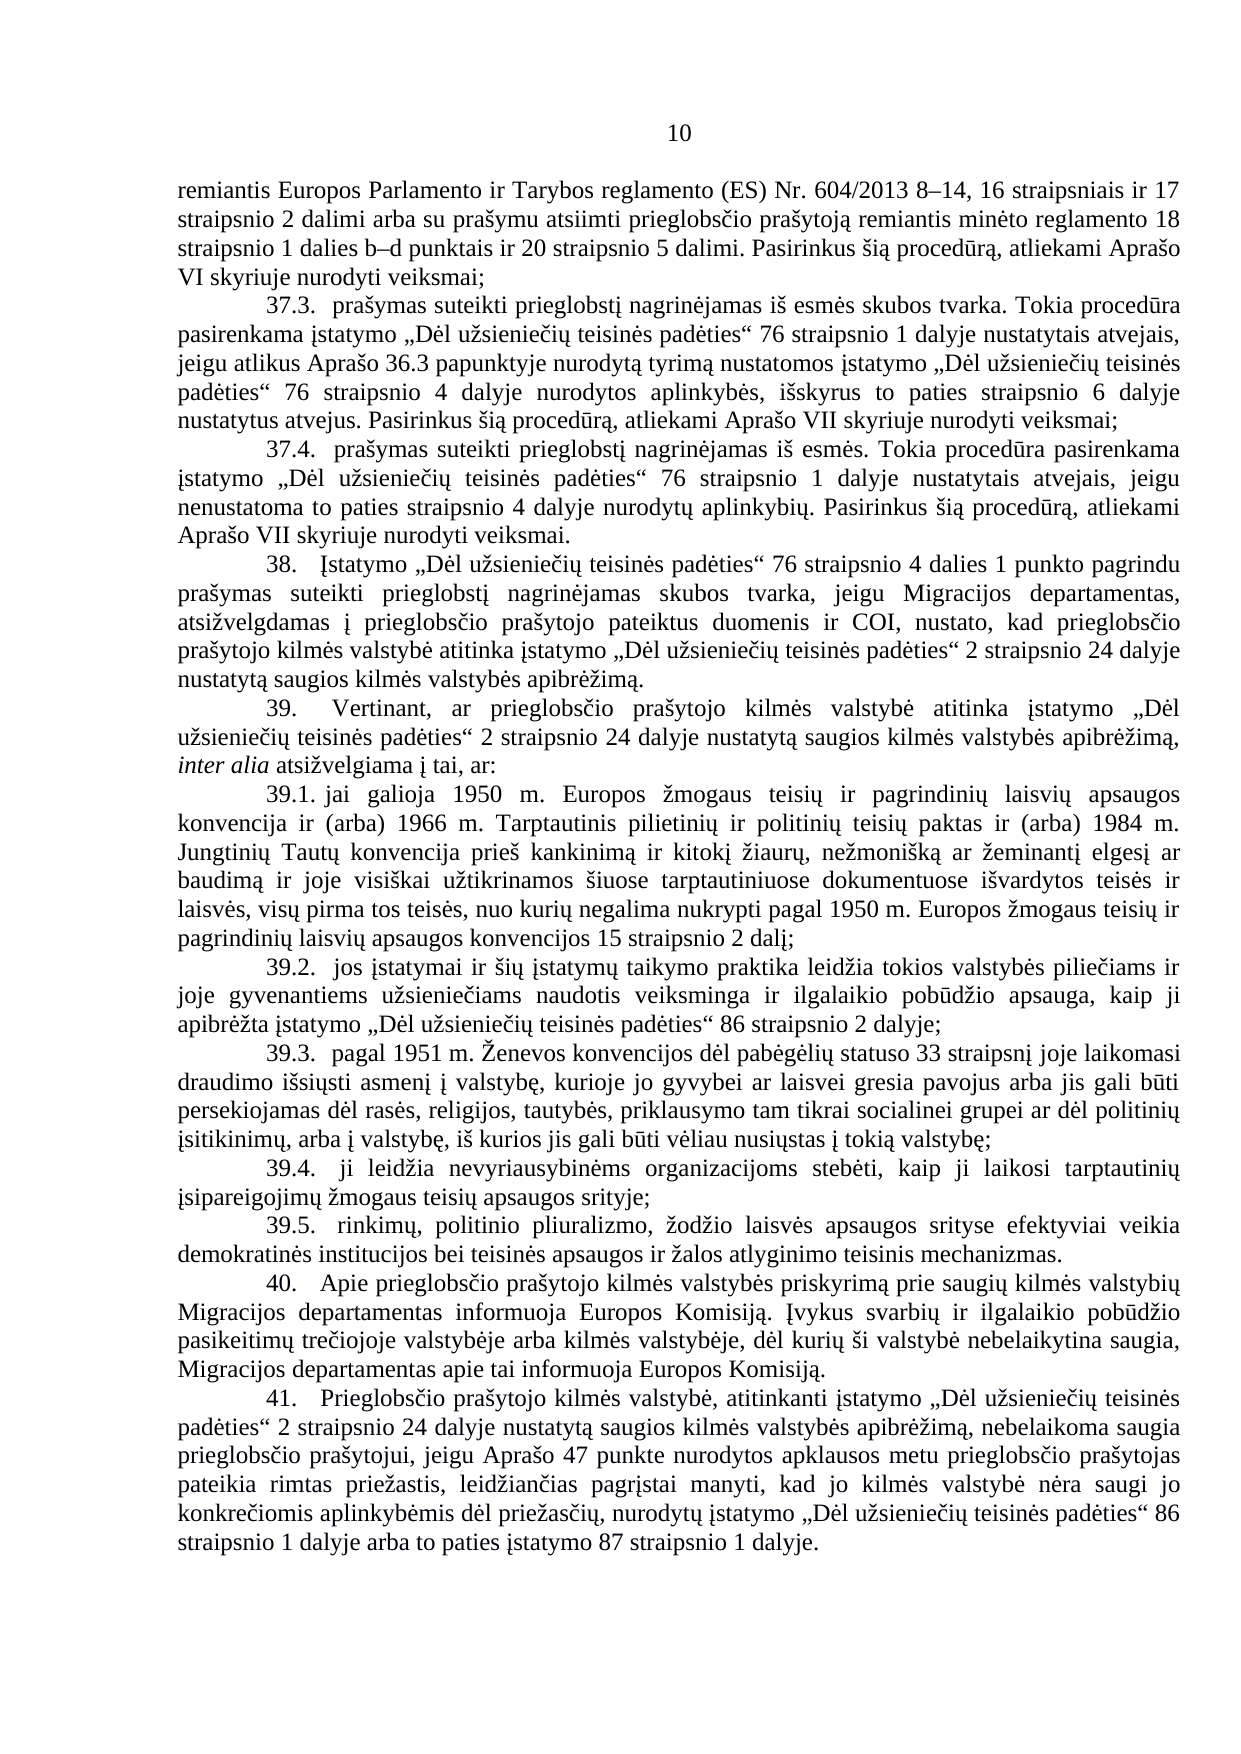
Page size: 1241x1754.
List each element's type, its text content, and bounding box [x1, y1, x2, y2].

text 39. Vertinant, ar prieglobsčio prašytojo kilmės valstybė atitinka įstatymo „Dėl užsieniečių teisinės padėties“ 2 straipsnio 24 dalyje nustatytą saugios kilmės valstybės apibrėžimą, inter alia atsižvelgiama į tai, ar: [177, 693, 1181, 779]
text 40. Apie prieglobsčio prašytojo kilmės valstybės priskyrimą prie saugių kilmės valstybių Migracijos departamentas informuoja Europos Komisiją. Įvykus svarbių ir ilgalaikio pobūdžio pasikeitimų trečiojoje valstybėje arba kilmės valstybėje, dėl kurių ši valstybė nebelaikytina saugia, Migracijos departamentas apie tai informuoja Europos Komisiją. [177, 1268, 1181, 1383]
text remiantis Europos Parlamento ir Tarybos reglamento (ES) Nr. 604/2013 8–14, 16 straipsniais ir 17 straipsnio 2 dalimi arba su prašymu atsiimti prieglobsčio prašytoją remiantis minėto reglamento 18 straipsnio 1 dalies b–d punktais ir 20 straipsnio 5 dalimi. Pasirinkus šią procedūrą, atliekami Aprašo VI skyriuje nurodyti veiksmai; [177, 176, 1181, 291]
text 39.2. jos įstatymai ir šių įstatymų taikymo praktika leidžia tokios valstybės piliečiams ir joje gyvenantiems užsieniečiams naudotis veiksminga ir ilgalaikio pobūdžio apsauga, kaip ji apibrėžta įstatymo „Dėl užsieniečių teisinės padėties“ 86 straipsnio 2 dalyje; [177, 952, 1181, 1038]
text 39.3. pagal 1951 m. Ženevos konvencijos dėl pabėgėlių statuso 33 straipsnį joje laikomasi draudimo išsiųsti asmenį į valstybę, kurioje jo gyvybei ar laisvei gresia pavojus arba jis gali būti persekiojamas dėl rasės, religijos, tautybės, priklausymo tam tikrai socialinei grupei ar dėl politinių įsitikinimų, arba į valstybę, iš kurios jis gali būti vėliau nusiųstas į tokią valstybę; [177, 1038, 1181, 1153]
text 39.4. ji leidžia nevyriausybinėms organizacijoms stebėti, kaip ji laikosi tarptautinių įsipareigojimų žmogaus teisių apsaugos srityje; [177, 1153, 1181, 1211]
text 37.3. prašymas suteikti prieglobstį nagrinėjamas iš esmės skubos tvarka. Tokia procedūra pasirenkama įstatymo „Dėl užsieniečių teisinės padėties“ 76 straipsnio 1 dalyje nustatytais atvejais, jeigu atlikus Aprašo 36.3 papunktyje nurodytą tyrimą nustatomos įstatymo „Dėl užsieniečių teisinės padėties“ 76 straipsnio 4 dalyje nurodytos aplinkybės, išskyrus to paties straipsnio 6 dalyje nustatytus atvejus. Pasirinkus šią procedūrą, atliekami Aprašo VII skyriuje nurodyti veiksmai; [177, 291, 1181, 434]
text 38. Įstatymo „Dėl užsieniečių teisinės padėties“ 76 straipsnio 4 dalies 1 punkto pagrindu prašymas suteikti prieglobstį nagrinėjamas skubos tvarka, jeigu Migracijos departamentas, atsižvelgdamas į prieglobsčio prašytojo pateiktus duomenis ir COI, nustato, kad prieglobsčio prašytojo kilmės valstybė atitinka įstatymo „Dėl užsieniečių teisinės padėties“ 2 straipsnio 24 dalyje nustatytą saugios kilmės valstybės apibrėžimą. [177, 549, 1181, 693]
text 37.4. prašymas suteikti prieglobstį nagrinėjamas iš esmės. Tokia procedūra pasirenkama įstatymo „Dėl užsieniečių teisinės padėties“ 76 straipsnio 1 dalyje nustatytais atvejais, jeigu nenustatoma to paties straipsnio 4 dalyje nurodytų aplinkybių. Pasirinkus šią procedūrą, atliekami Aprašo VII skyriuje nurodyti veiksmai. [177, 434, 1181, 549]
text 39.5. rinkimų, politinio pliuralizmo, žodžio laisvės apsaugos srityse efektyviai veikia demokratinės institucijos bei teisinės apsaugos ir žalos atlyginimo teisinis mechanizmas. [177, 1211, 1181, 1268]
text 41. Prieglobsčio prašytojo kilmės valstybė, atitinkanti įstatymo „Dėl užsieniečių teisinės padėties“ 2 straipsnio 24 dalyje nustatytą saugios kilmės valstybės apibrėžimą, nebelaikoma saugia prieglobsčio prašytojui, jeigu Aprašo 47 punkte nurodytos apklausos metu prieglobsčio prašytojas pateikia rimtas priežastis, leidžiančias pagrįstai manyti, kad jo kilmės valstybė nėra saugi jo konkrečiomis aplinkybėmis dėl priežasčių, nurodytų įstatymo „Dėl užsieniečių teisinės padėties“ 86 straipsnio 1 dalyje arba to paties įstatymo 87 straipsnio 1 dalyje. [177, 1383, 1181, 1556]
text 39.1. jai galioja 1950 m. Europos žmogaus teisių ir pagrindinių laisvių apsaugos konvencija ir (arba) 1966 m. Tarptautinis pilietinių ir politinių teisių paktas ir (arba) 1984 m. Jungtinių Tautų konvencija prieš kankinimą ir kitokį žiaurų, nežmonišką ar žeminantį elgesį ar baudimą ir joje visiškai užtikrinamos šiuose tarptautiniuose dokumentuose išvardytos teisės ir laisvės, visų pirma tos teisės, nuo kurių negalima nukrypti pagal 1950 m. Europos žmogaus teisių ir pagrindinių laisvių apsaugos konvencijos 15 straipsnio 2 dalį; [177, 779, 1181, 952]
